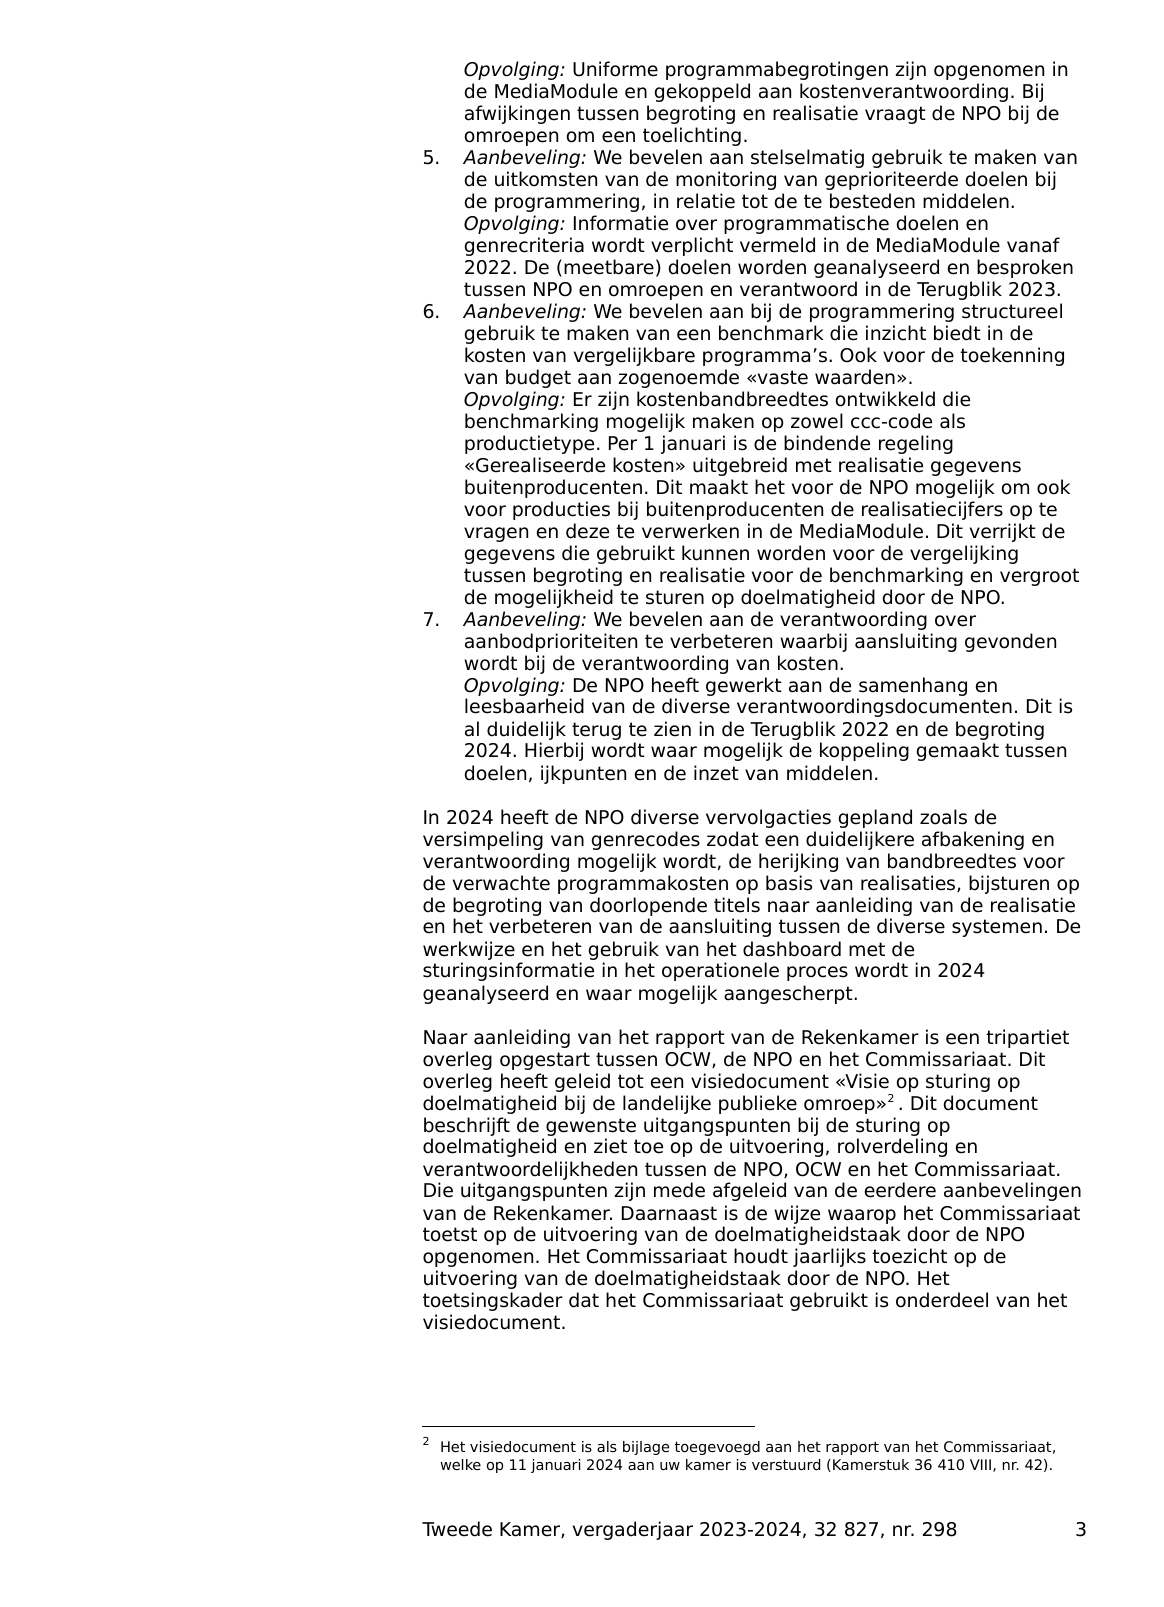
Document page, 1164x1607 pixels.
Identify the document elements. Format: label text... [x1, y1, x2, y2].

text In 2024 heeft de NPO diverse vervolgacties gepland zoals de versimpeling van genrecodes zodat een duidelijkere afbakening en verantwoording mogelijk wordt, de herijking van bandbreedtes voor de verwachte programmakosten op basis van realisaties, bijsturen op de begroting van doorlopende titels naar aanleiding van de realisatie en het verbeteren van de aansluiting tussen de diverse systemen. De werkwijze en het gebruik van het dashboard met de sturingsinformatie in het operationele proces wordt in 2024 geanalyseerd en waar mogelijk aangescherpt. [422, 807, 1087, 1004]
text Opvolging: Uniforme programmabegrotingen zijn opgenomen in de MediaModule en gekoppeld aan kostenverantwoording. Bij afwijkingen tussen begroting en realisatie vraagt de NPO bij de omroepen om een toelichting. [464, 59, 1087, 147]
text Naar aanleiding van het rapport van de Rekenkamer is een tripartiet overleg opgestart tussen OCW, de NPO en het Commissariaat. Dit overleg heeft geleid tot een visiedocument «Visie op sturing op doelmatigheid bij de landelijke publieke omroep». Dit document beschrijft de gewenste uitgangspunten bij de sturing op doelmatigheid en ziet toe op de uitvoering, rolverdeling en verantwoordelijkheden tussen de NPO, OCW en het Commissariaat. Die uitgangspunten zijn mede afgeleid van de eerdere aanbevelingen van de Rekenkamer. Daarnaast is de wijze waarop het Commissariaat toetst op de uitvoering van de doelmatigheidstaak door de NPO opgenomen. Het Commissariaat houdt jaarlijks toezicht op de uitvoering van de doelmatigheidstaak door de NPO. Het toetsingskader dat het Commissariaat gebruikt is onderdeel van het visiedocument. [422, 1027, 1087, 1334]
text 6. Aanbeveling: We bevelen aan bij de programmering structureel gebruik te maken van een benchmark die inzicht biedt in de kosten van vergelijkbare programma’s. Ook voor de toekenning van budget aan zogenoemde «vaste waarden». [422, 301, 1087, 389]
text Opvolging: Informatie over programmatische doelen en genrecriteria wordt verplicht vermeld in de MediaModule vanaf 2022. De (meetbare) doelen worden geanalyseerd en besproken tussen NPO en omroepen en verantwoord in de Terugblik 2023. [464, 213, 1087, 301]
text Opvolging: De NPO heeft gewerkt aan de samenhang en leesbaarheid van de diverse verantwoordingsdocumenten. Dit is al duidelijk terug te zien in de Terugblik 2022 en de begroting 2024. Hierbij wordt waar mogelijk de koppeling gemaakt tussen doelen, ijkpunten en de inzet van middelen. [464, 674, 1087, 784]
text 7. Aanbeveling: We bevelen aan de verantwoording over aanbodprioriteiten te verbeteren waarbij aansluiting gevonden wordt bij de verantwoording van kosten. [422, 608, 1087, 674]
text Het visiedocument is als bijlage toegevoegd aan het rapport van het Commissariaat, welke op 11 januari 2024 aan uw kamer is verstuurd (Kamerstuk 36 410 VIII, nr. 42). [422, 1435, 1087, 1474]
text Opvolging: Er zijn kostenbandbreedtes ontwikkeld die benchmarking mogelijk maken op zowel ccc-code als productietype. Per 1 januari is de bindende regeling «Gerealiseerde kosten» uitgebreid met realisatie gegevens buitenproducenten. Dit maakt het voor de NPO mogelijk om ook voor producties bij buitenproducenten de realisatiecijfers op te vragen en deze te verwerken in de MediaModule. Dit verrijkt de gegevens die gebruikt kunnen worden voor de vergelijking tussen begroting en realisatie voor de benchmarking en vergroot de mogelijkheid te sturen op doelmatigheid door de NPO. [464, 389, 1087, 608]
text 5. Aanbeveling: We bevelen aan stelselmatig gebruik te maken van de uitkomsten van de monitoring van geprioriteerde doelen bij de programmering, in relatie tot de te besteden middelen. [422, 147, 1087, 213]
